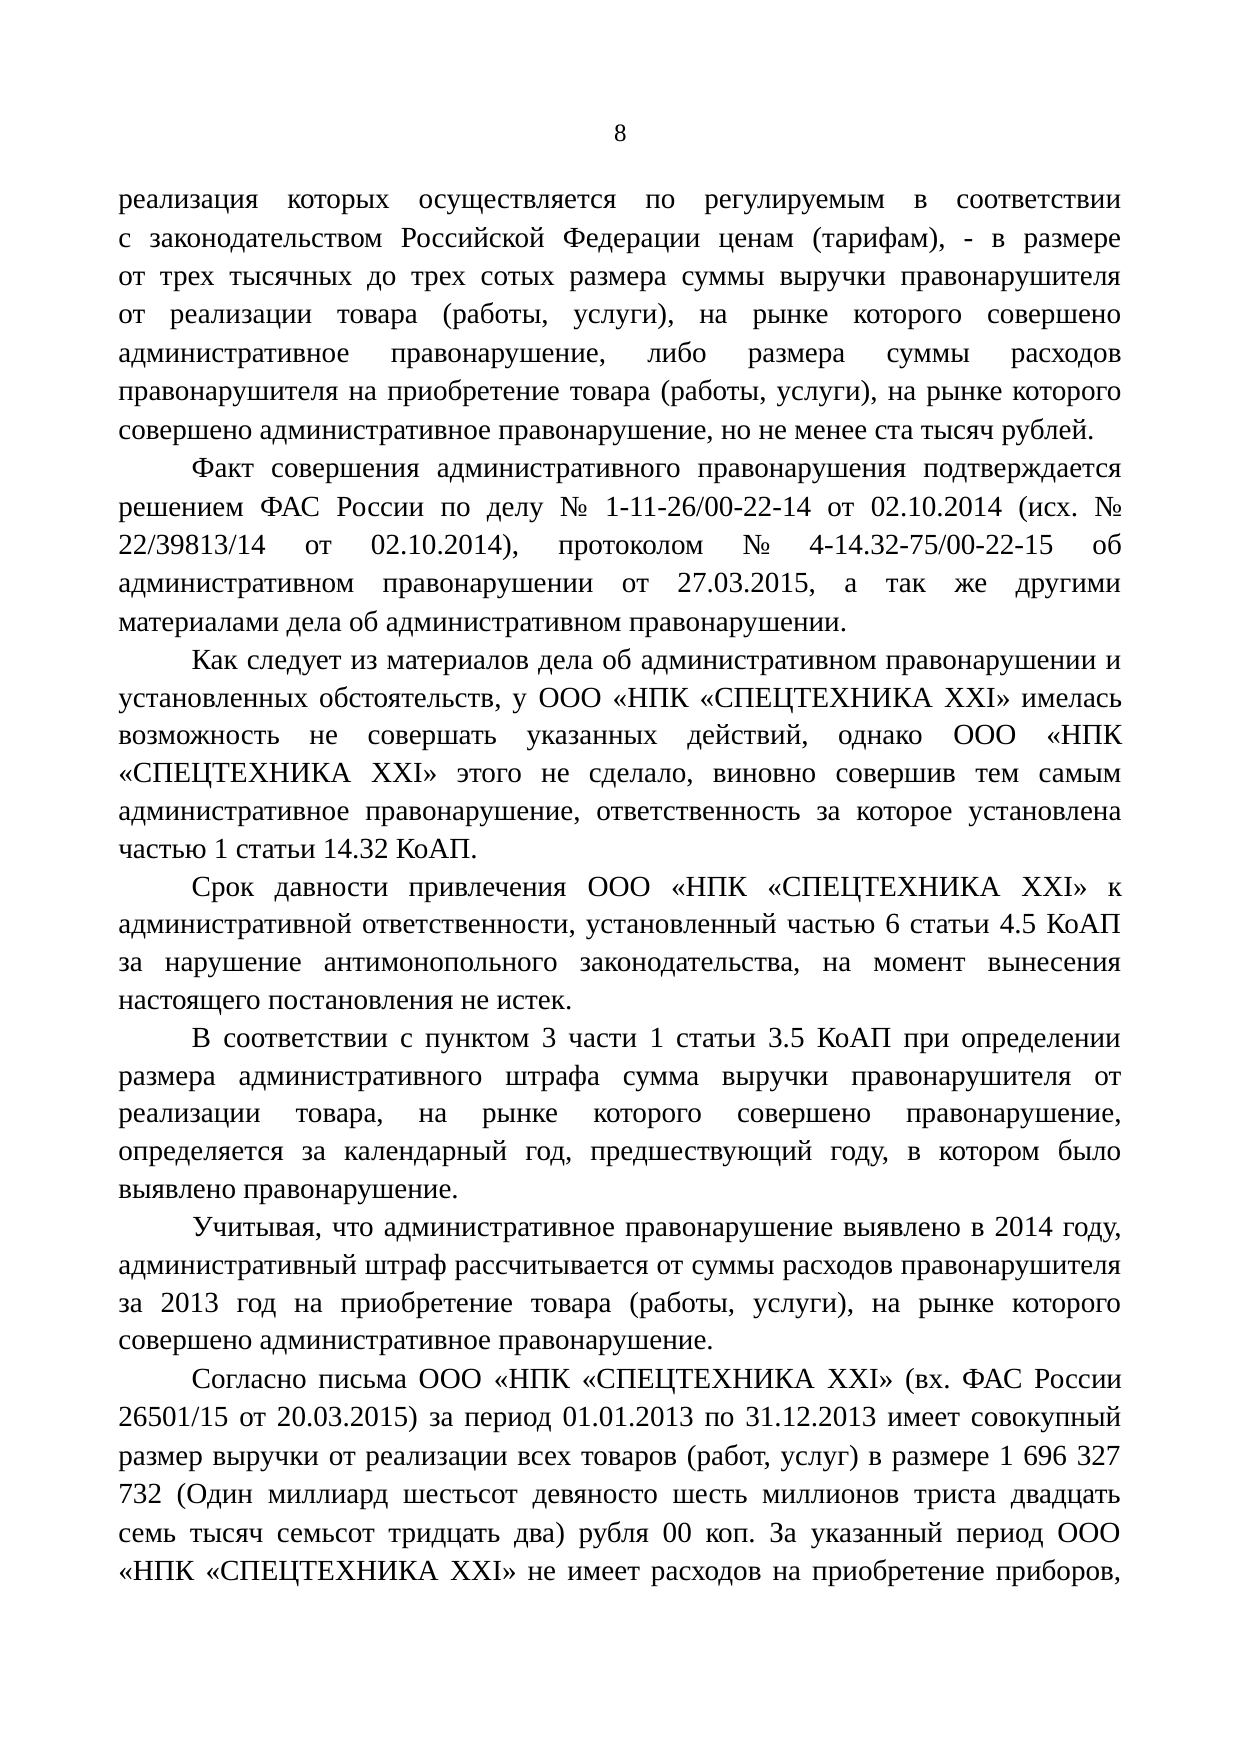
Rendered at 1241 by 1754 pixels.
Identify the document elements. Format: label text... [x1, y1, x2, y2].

text Срок давности привлечения ООО «НПК «СПЕЦТЕХНИКА XXI» к административной ответственности, установленный частью 6 статьи 4.5 КоАП за нарушение антимонопольного законодательства, на момент вынесения настоящего постановления не истек. [118, 864, 1122, 1016]
text Учитывая, что административное правонарушение выявлено в 2014 году, административный штраф рассчитывается от суммы расходов правонарушителя за 2013 год на приобретение товара (работы, услуги), на рынке которого совершено административное правонарушение. [118, 1205, 1122, 1356]
text Как следует из материалов дела об административном правонарушении и установленных обстоятельств, у ООО «НПК «СПЕЦТЕХНИКА XXI» имелась возможность не совершать указанных действий, однако ООО «НПК «СПЕЦТЕХНИКА XXI» этого не сделало, виновно совершив тем самым административное правонарушение, ответственность за которое установлена частью 1 статьи 14.32 КоАП. [118, 638, 1122, 864]
text Факт совершения административного правонарушения подтверждается решением ФАС России по делу № 1-11-26/00-22-14 от 02.10.2014 (исх. № 22/39813/14 от 02.10.2014), протоколом № 4-14.32-75/00-22-15 об административном правонарушении от 27.03.2015, а так же другими материалами дела об административном правонарушении. [118, 445, 1122, 638]
text реализация которых осуществляется по регулируемым в соответствии с законодательством Российской Федерации ценам (тарифам), - в размере от трех тысячных до трех сотых размера суммы выручки правонарушителя от реализации товара (работы, услуги), на рынке которого совершено административное правонарушение, либо размера суммы расходов правонарушителя на приобретение товара (работы, услуги), на рынке которого совершено административное правонарушение, но не менее ста тысяч рублей. [118, 176, 1122, 445]
text В соответствии с пунктом 3 части 1 статьи 3.5 КоАП при определении размера административного штрафа сумма выручки правонарушителя от реализации товара, на рынке которого совершено правонарушение, определяется за календарный год, предшествующий году, в котором было выявлено правонарушение. [118, 1016, 1122, 1205]
text Согласно письма ООО «НПК «СПЕЦТЕХНИКА XXI» (вх. ФАС России 26501/15 от 20.03.2015) за период 01.01.2013 по 31.12.2013 имеет совокупный размер выручки от реализации всех товаров (работ, услуг) в размере 1 696 327 732 (Один миллиард шестьсот девяносто шесть миллионов триста двадцать семь тысяч семьсот тридцать два) рубля 00 коп. За указанный период ООО «НПК «СПЕЦТЕХНИКА XXI» не имеет расходов на приобретение приборов, [118, 1356, 1122, 1587]
